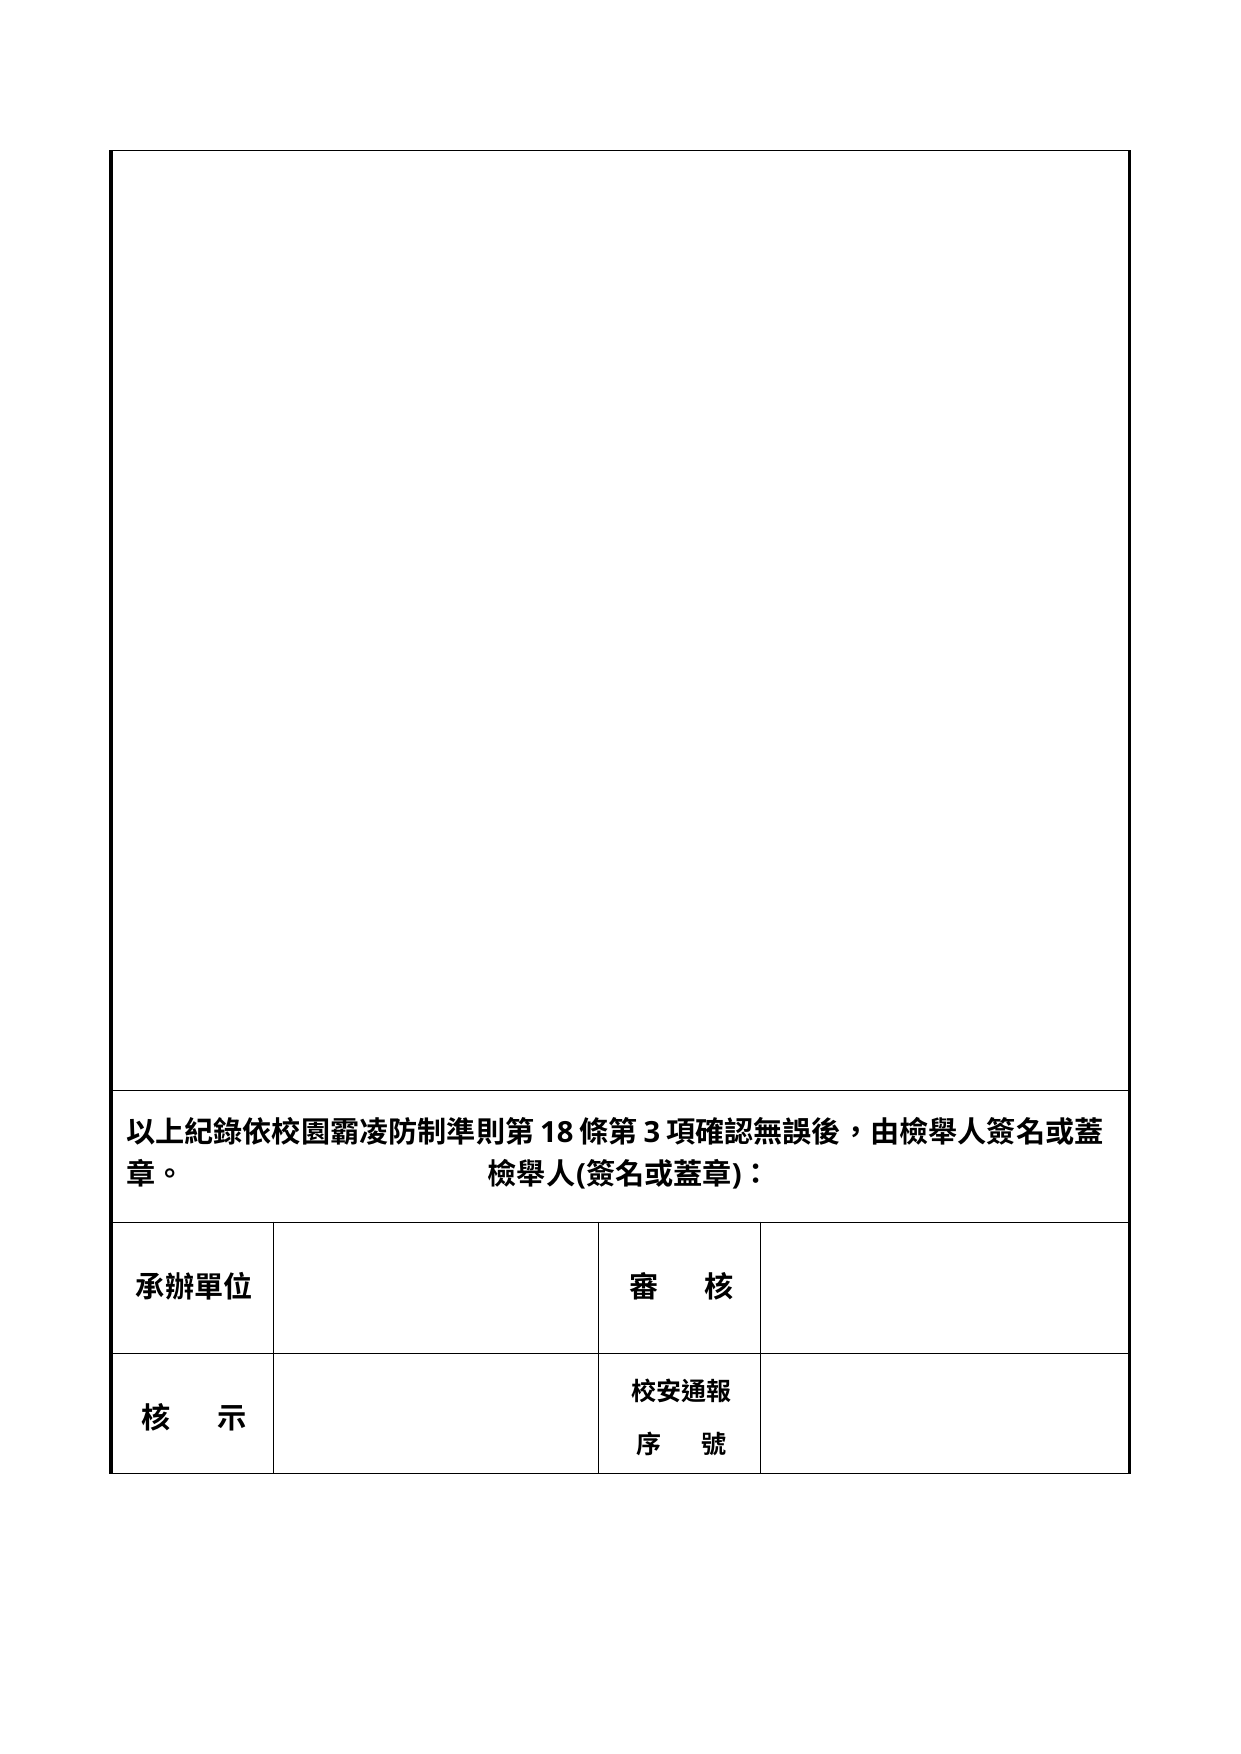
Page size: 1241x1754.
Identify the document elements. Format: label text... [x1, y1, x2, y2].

table_cell 審 核 [599, 1223, 760, 1353]
table_cell 承辦單位 [113, 1223, 273, 1353]
table_cell [761, 1354, 1128, 1473]
table_cell 以上紀錄依校園霸凌防制準則第18條第3項確認無誤後，由檢舉人簽名或蓋章。 檢舉人(簽名或蓋章)： [113, 1091, 1128, 1222]
table_cell [274, 1223, 598, 1353]
table_cell 校安通報 序 號 [599, 1354, 760, 1473]
table_cell 核 示 [113, 1354, 273, 1473]
table_cell [113, 151, 1128, 1090]
table_cell [761, 1223, 1128, 1353]
table_cell [274, 1354, 598, 1473]
